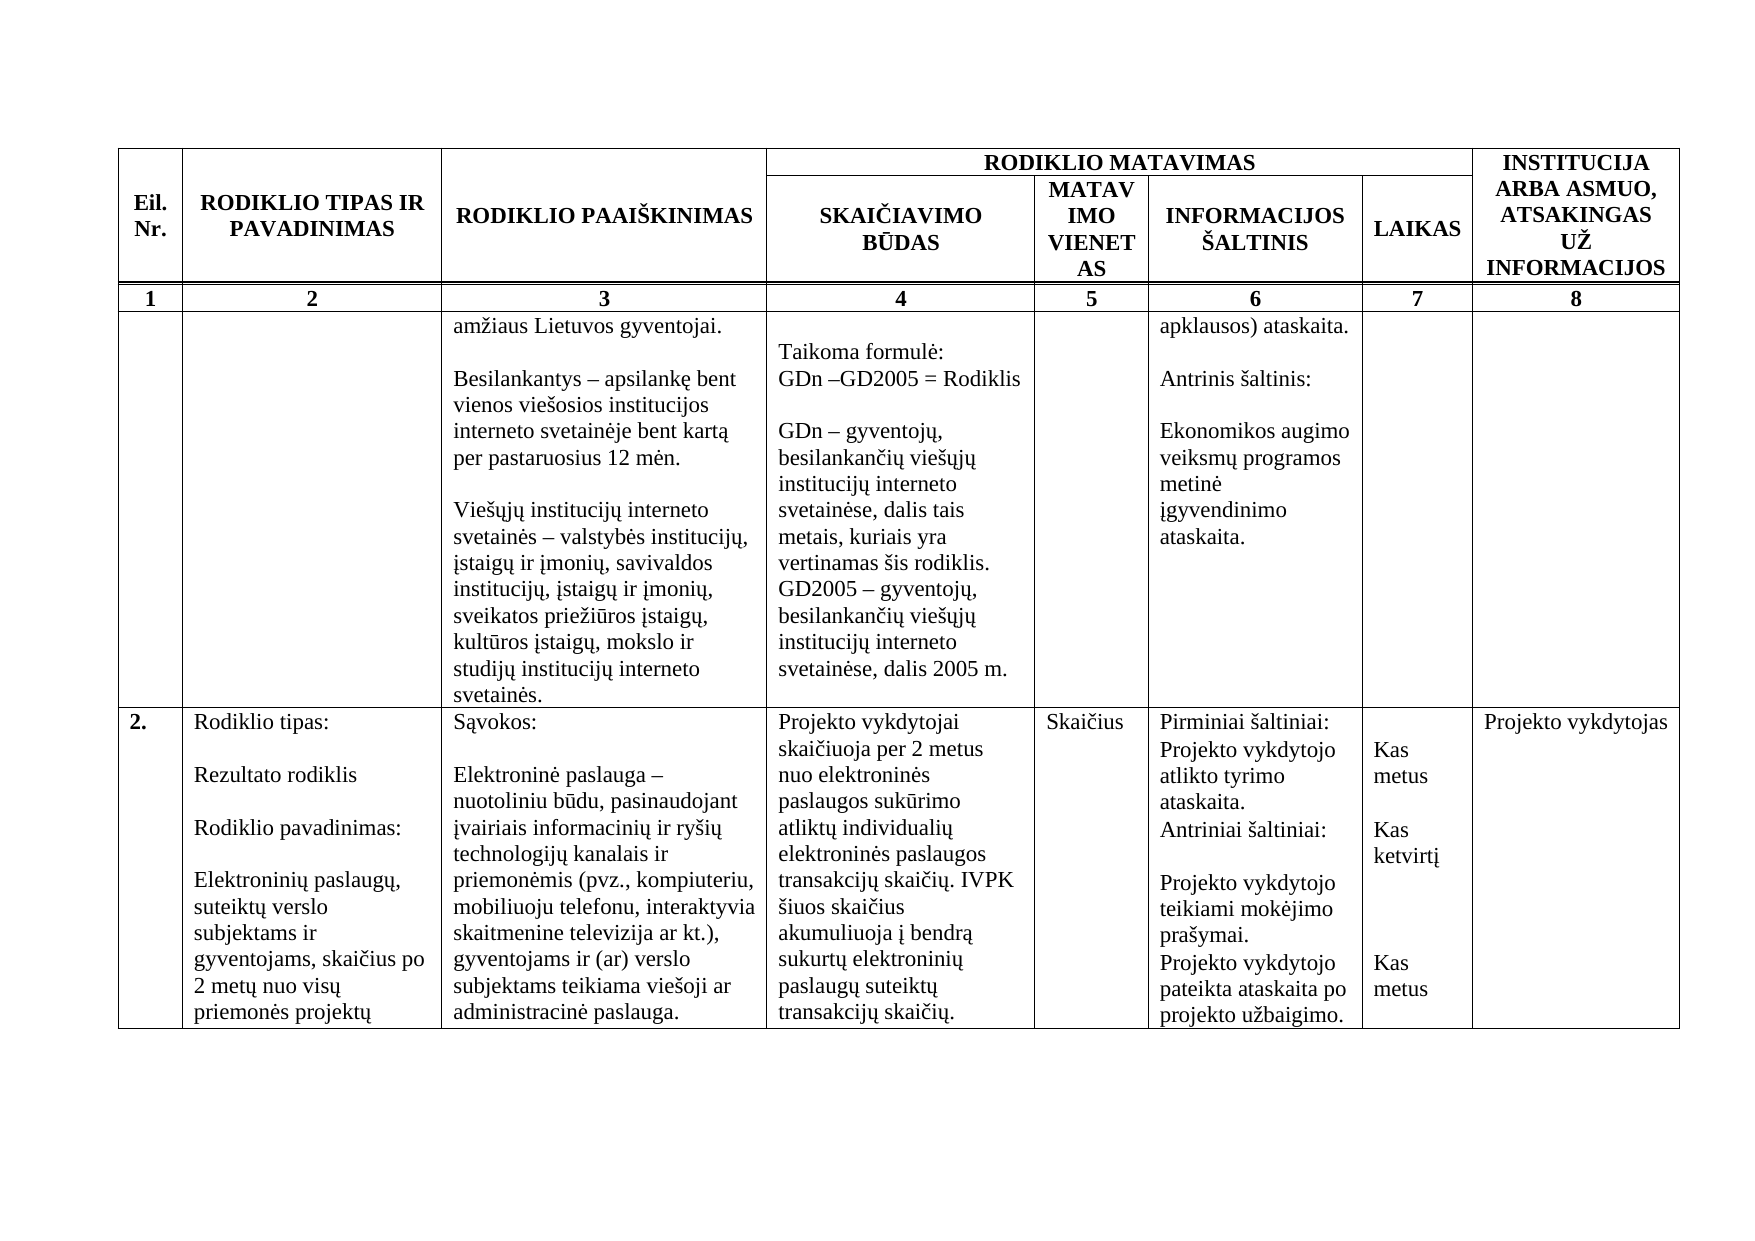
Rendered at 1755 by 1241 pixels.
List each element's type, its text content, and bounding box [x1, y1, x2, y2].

table_cell Sąvokos: Elektroninė paslauga – nuotoliniu būdu, pasinaudojant įvairiais informacinių ir ryšių technologijų kanalais ir priemonėmis (pvz., kompiuteriu, mobiliuoju telefonu, interaktyvia skaitmenine televizija ar kt.), gyventojams ir (ar) verslo subjektams teikiama viešoji ar administracinė paslauga. [442, 708, 766, 1028]
table_cell apklausos) ataskaita. Antrinis šaltinis: Ekonomikos augimo veiksmų programos metinė įgyvendinimo ataskaita. [1149, 312, 1362, 707]
table_cell [119, 312, 182, 707]
table_header RODIKLIO MATAVIMAS [767, 149, 1472, 175]
table_cell Projekto vykdytojo atlikto tyrimo ataskaita. [1149, 735, 1362, 815]
table_cell Pirminiai šaltiniai: [1149, 708, 1362, 735]
table_cell amžiaus Lietuvos gyventojai. Besilankantys – apsilankę bent vienos viešosios institucijos interneto svetainėje bent kartą per pastaruosius 12 mėn. Viešųjų institucijų interneto svetainės – valstybės institucijų, įstaigų ir įmonių, savivaldos institucijų, įstaigų ir įmonių, sveikatos priežiūros įstaigų, kultūros įstaigų, mokslo ir studijų institucijų interneto svetainės. [442, 312, 766, 707]
table_cell 2. [119, 708, 182, 1028]
table_cell 8 [1473, 285, 1679, 311]
table_cell MATAVIMO VIENETAS [1035, 176, 1148, 281]
table_cell Skaičius [1035, 708, 1148, 1028]
table_cell Projekto vykdytojai skaičiuoja per 2 metus nuo elektroninės paslaugos sukūrimo atliktų individualių elektroninės paslaugos transakcijų skaičių. IVPK šiuos skaičius akumuliuoja į bendrą sukurtų elektroninių paslaugų suteiktų transakcijų skaičių. [767, 708, 1034, 1028]
table_cell LAIKAS [1363, 176, 1472, 281]
table_cell Projekto vykdytojo pateikta ataskaita po projekto užbaigimo. [1149, 948, 1362, 1028]
table_header INSTITUCIJA ARBA ASMUO, ATSAKINGAS UŽ INFORMACIJOS PATEIKIMĄ ĮGYVENDINANČIAJAI IR (AR) TARPINEI INSTITUCIJAI [1473, 149, 1679, 281]
table_cell 1 [119, 285, 182, 311]
table_cell Kas metus [1363, 735, 1472, 815]
table_cell SKAIČIAVIMO BŪDAS [767, 176, 1034, 281]
table_cell [1363, 708, 1472, 735]
table_header RODIKLIO PAAIŠKINIMAS [442, 149, 766, 281]
table_cell Kas ketvirtį [1363, 815, 1472, 948]
table_cell [1035, 312, 1148, 707]
table_cell 4 [767, 285, 1034, 311]
table_cell 6 [1149, 285, 1362, 311]
table_cell INFORMACIJOS ŠALTINIS [1149, 176, 1362, 281]
table_cell Antriniai šaltiniai: Projekto vykdytojo teikiami mokėjimo prašymai. [1149, 815, 1362, 948]
table_cell 3 [442, 285, 766, 311]
table_cell [183, 312, 441, 707]
table_header RODIKLIO TIPAS IR PAVADINIMAS [183, 149, 441, 281]
table_cell Projekto vykdytojas [1473, 708, 1679, 1028]
table_cell [1363, 312, 1472, 707]
table_cell Taikoma formulė: GDn –GD2005 = Rodiklis GDn – gyventojų, besilankančių viešųjų institucijų interneto svetainėse, dalis tais metais, kuriais yra vertinamas šis rodiklis. GD2005 – gyventojų, besilankančių viešųjų institucijų interneto svetainėse, dalis 2005 m. [767, 312, 1034, 707]
table_cell 5 [1035, 285, 1148, 311]
table_cell 2 [183, 285, 441, 311]
table_header Eil. Nr. [119, 149, 182, 281]
table_cell Kas metus [1363, 948, 1472, 1028]
table_cell Rodiklio tipas: Rezultato rodiklis Rodiklio pavadinimas: Elektroninių paslaugų, suteiktų verslo subjektams ir gyventojams, skaičius po 2 metų nuo visų priemonės projektų [183, 708, 441, 1028]
table_cell [1473, 312, 1679, 707]
table_cell 7 [1363, 285, 1472, 311]
